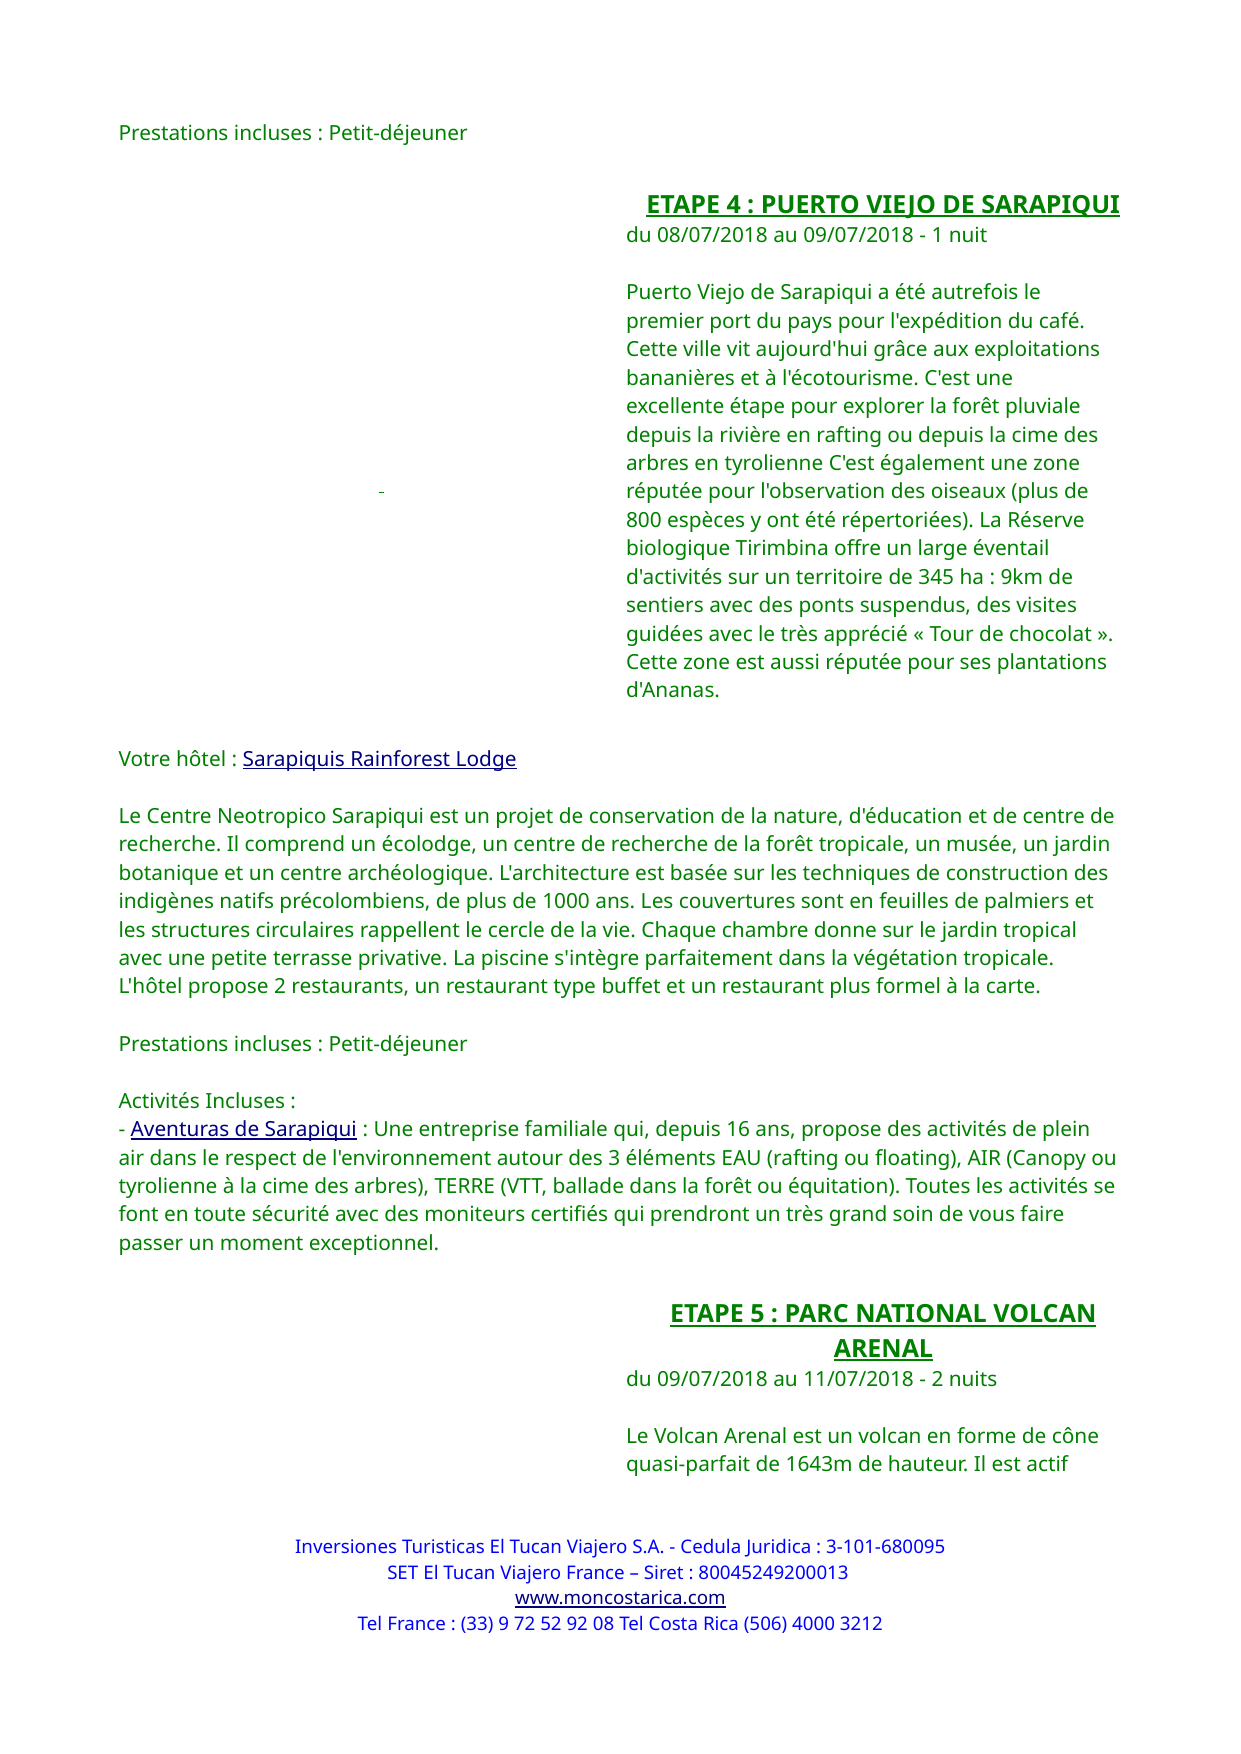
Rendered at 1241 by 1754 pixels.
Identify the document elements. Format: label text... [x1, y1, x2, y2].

text - Aventuras de Sarapiqui : Une entreprise familiale qui, depuis 16 ans, propose des activités de plein air dans le respect de l'environnement autour des 3 éléments EAU (rafting ou floating), AIR (Canopy ou tyrolienne à la cime des arbres), TERRE (VTT, ballade dans la forêt ou équitation). Toutes les activités se font en toute sécurité avec des moniteurs certifiés qui prendront un très grand soin de vous faire passer un moment exceptionnel. [118, 1114, 1122, 1256]
text Prestations incluses : Petit-déjeuner [118, 118, 1122, 147]
text Votre hôtel : Sarapiquis Rainforest Lodge [118, 744, 1122, 772]
text Activités Incluses : [118, 1086, 1122, 1114]
text Le Centre Neotropico Sarapiqui est un projet de conservation de la nature, d'éducation et de centre de recherche. Il comprend un écolodge, un centre de recherche de la forêt tropicale, un musée, un jardin botanique et un centre archéologique. L'architecture est basée sur les techniques de construction des indigènes natifs précolombiens, de plus de 1000 ans. Les couvertures sont en feuilles de palmiers et les structures circulaires rappellent le cercle de la vie. Chaque chambre donne sur le jardin tropical avec une petite terrasse privative. La piscine s'intègre parfaitement dans la végétation tropicale. L'hôtel propose 2 restaurants, un restaurant type buffet et un restaurant plus formel à la carte. [118, 801, 1122, 1000]
table_header ETAPE 5 : PARC NATIONAL VOLCAN ARENAL du 09/07/2018 au 11/07/2018 - 2 nuits Le Volcan Arenal est un volcan en forme de cône quasi-parfait de 1643m de hauteur. Il est actif [620, 1290, 1122, 1484]
table_header ETAPE 4 : PUERTO VIEJO DE SARAPIQUI du 08/07/2018 au 09/07/2018 - 1 nuit Puerto Viejo de Sarapiqui a été autrefois le premier port du pays pour l'expédition du café. Cette ville vit aujourd'hui grâce aux exploitations bananières et à l'écotourisme. C'est une excellente étape pour explorer la forêt pluviale depuis la rivière en rafting ou depuis la cime des arbres en tyrolienne C'est également une zone réputée pour l'observation des oiseaux (plus de 800 espèces y ont été répertoriées). La Réserve biologique Tirimbina offre un large éventail d'activités sur un territoire de 345 ha : 9km de sentiers avec des ponts suspendus, des visites guidées avec le très apprécié « Tour de chocolat ». Cette zone est aussi réputée pour ses plantations d'Ananas. [620, 181, 1122, 710]
text Prestations incluses : Petit-déjeuner [118, 1029, 1122, 1057]
table_header [118, 181, 620, 710]
table_header [118, 1290, 620, 1484]
